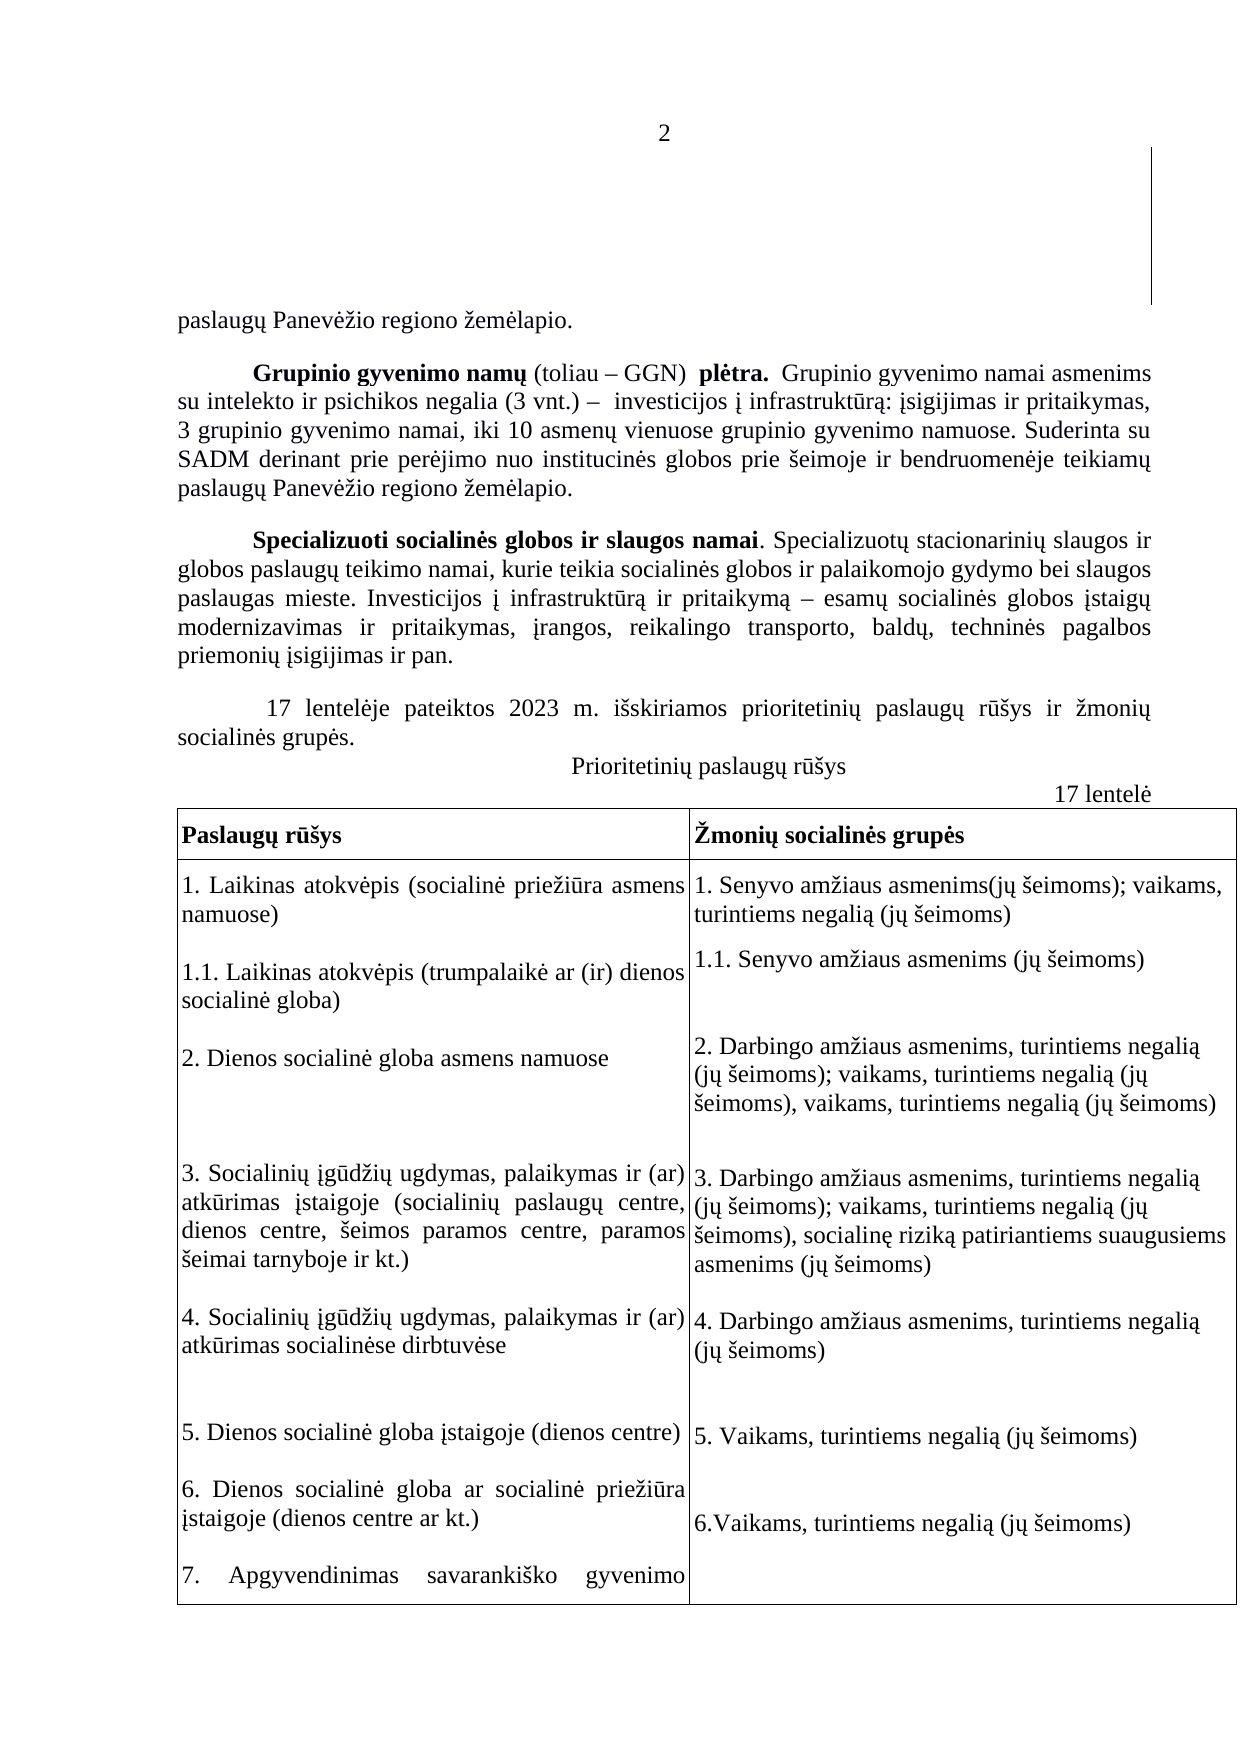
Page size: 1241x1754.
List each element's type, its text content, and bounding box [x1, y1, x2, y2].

text Grupinio gyvenimo namų (toliau – GGN) plėtra. Grupinio gyvenimo namai asmenims su intelekto ir psichikos negalia (3 vnt.) – investicijos į infrastruktūrą: įsigijimas ir pritaikymas, 3 grupinio gyvenimo namai, iki 10 asmenų vienuose grupinio gyvenimo namuose. Suderinta su SADM derinant prie perėjimo nuo institucinės globos prie šeimoje ir bendruomenėje teikiamų paslaugų Panevėžio regiono žemėlapio. [177, 358, 1152, 501]
text paslaugų Panevėžio regiono žemėlapio. [177, 305, 1152, 333]
table_cell 1. Senyvo amžiaus asmenims(jų šeimoms); vaikams, turintiems negalią (jų šeimoms) 1.1. Senyvo amžiaus asmenims (jų šeimoms) 2. Darbingo amžiaus asmenims, turintiems negalią (jų šeimoms); vaikams, turintiems negalią (jų šeimoms), vaikams, turintiems negalią (jų šeimoms) 3. Darbingo amžiaus asmenims, turintiems negalią (jų šeimoms); vaikams, turintiems negalią (jų šeimoms), socialinę riziką patiriantiems suaugusiems asmenims (jų šeimoms) 4. Darbingo amžiaus asmenims, turintiems negalią (jų šeimoms) 5. Vaikams, turintiems negalią (jų šeimoms) 6.Vaikams, turintiems negalią (jų šeimoms) [690, 860, 1236, 1604]
text Specializuoti socialinės globos ir slaugos namai. Specializuotų stacionarinių slaugos ir globos paslaugų teikimo namai, kurie teikia socialinės globos ir palaikomojo gydymo bei slaugos paslaugas mieste. Investicijos į infrastruktūrą ir pritaikymą – esamų socialinės globos įstaigų modernizavimas ir pritaikymas, įrangos, reikalingo transporto, baldų, techninės pagalbos priemonių įsigijimas ir pan. [177, 525, 1152, 669]
table_header Žmonių socialinės grupės [690, 809, 1236, 859]
text 17 lentelė [177, 779, 1152, 808]
table_cell 1. Laikinas atokvėpis (socialinė priežiūra asmens namuose) 1.1. Laikinas atokvėpis (trumpalaikė ar (ir) dienos socialinė globa) 2. Dienos socialinė globa asmens namuose 3. Socialinių įgūdžių ugdymas, palaikymas ir (ar) atkūrimas įstaigoje (socialinių paslaugų centre, dienos centre, šeimos paramos centre, paramos šeimai tarnyboje ir kt.) 4. Socialinių įgūdžių ugdymas, palaikymas ir (ar) atkūrimas socialinėse dirbtuvėse 5. Dienos socialinė globa įstaigoje (dienos centre) 6. Dienos socialinė globa ar socialinė priežiūra įstaigoje (dienos centre ar kt.) 7. Apgyvendinimas savarankiško gyvenimo [178, 860, 689, 1604]
table_header Paslaugų rūšys [178, 809, 689, 859]
text 17 lentelėje pateiktos 2023 m. išskiriamos prioritetinių paslaugų rūšys ir žmonių socialinės grupės. [177, 693, 1152, 751]
text Prioritetinių paslaugų rūšys [177, 751, 1152, 779]
